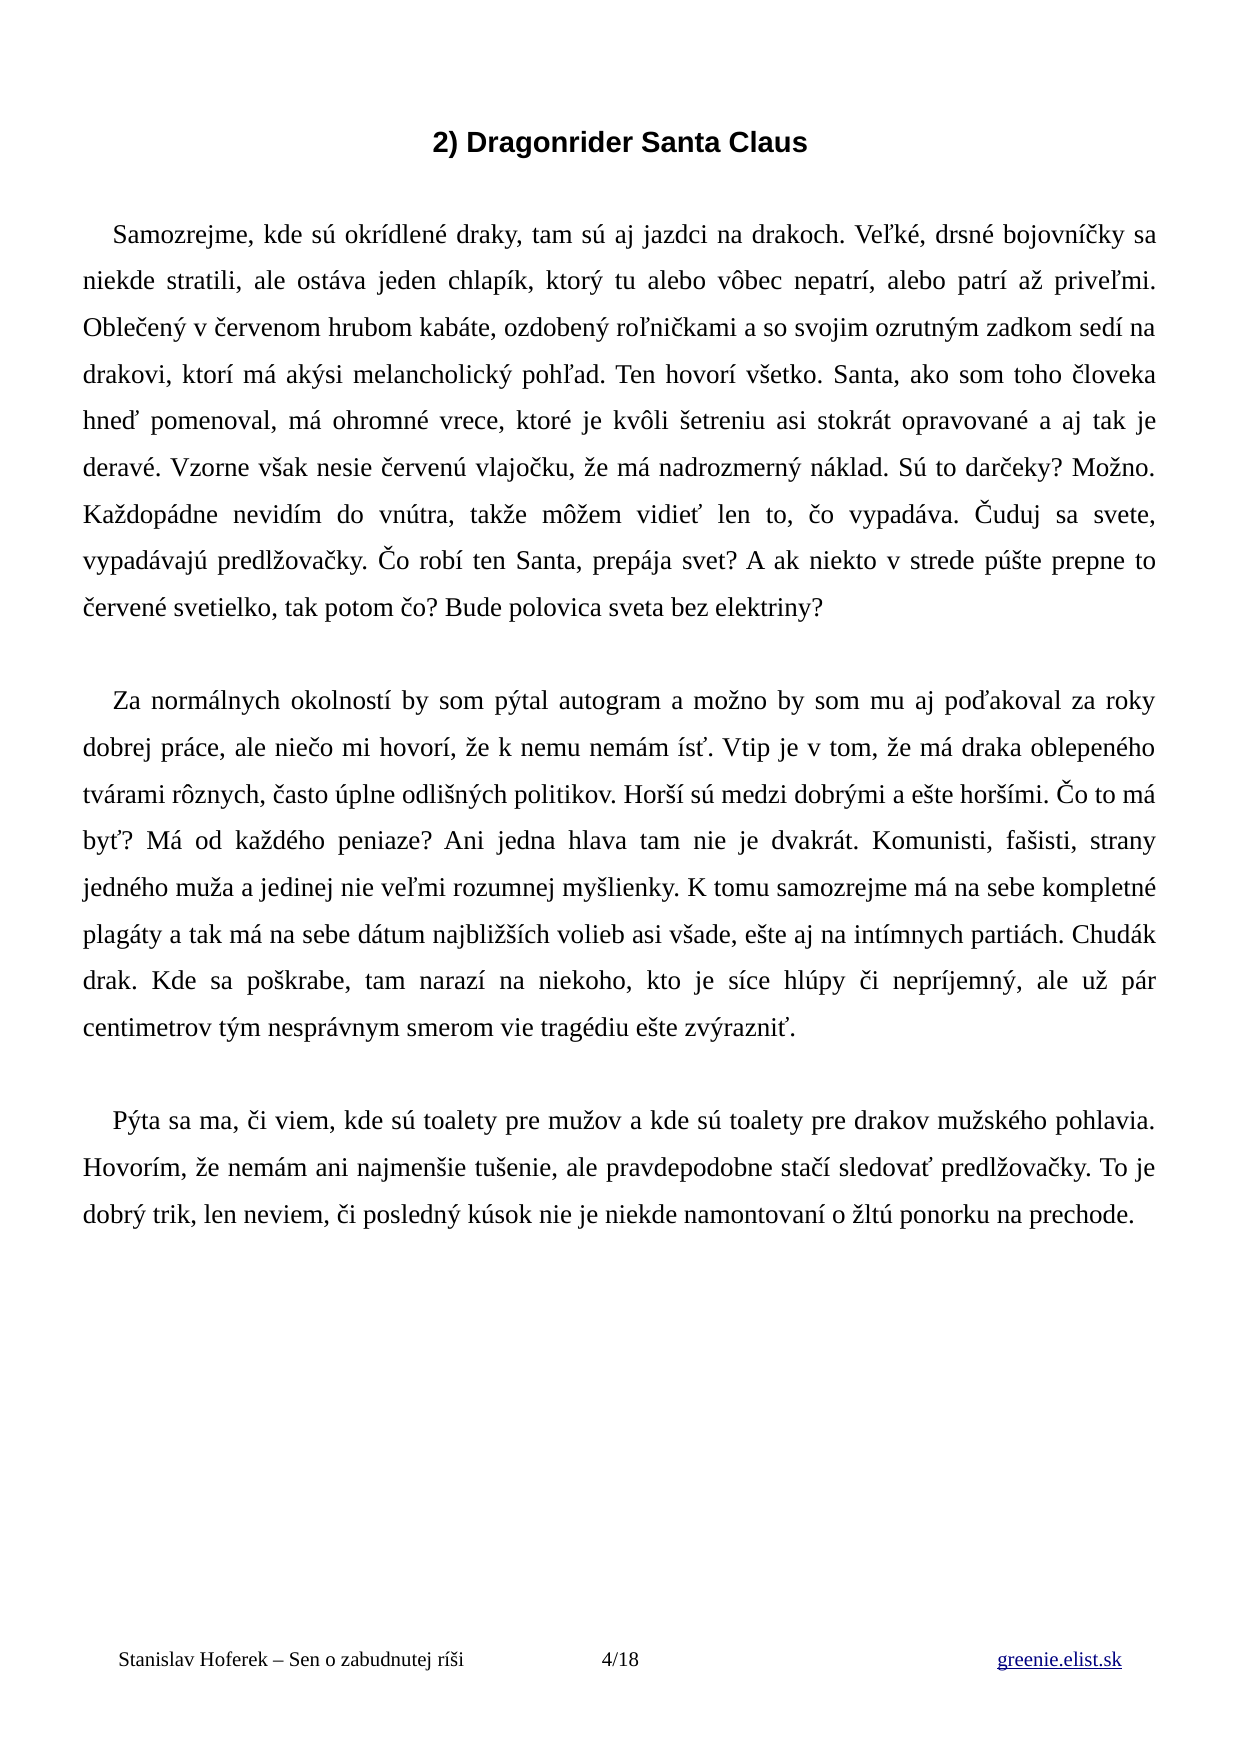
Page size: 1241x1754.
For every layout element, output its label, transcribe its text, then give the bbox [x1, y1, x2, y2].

text Za normálnych okolností by som pýtal autogram a možno by som mu aj poďakoval za roky dobrej práce, ale niečo mi hovorí, že k nemu nemám ísť. Vtip je v tom, že má draka oblepeného tvárami rôznych, často úplne odlišných politikov. Horší sú medzi dobrými a ešte horšími. Čo to má byť? Má od každého peniaze? Ani jedna hlava tam nie je dvakrát. Komunisti, fašisti, strany jedného muža a jedinej nie veľmi rozumnej myšlienky. K tomu samozrejme má na sebe kompletné plagáty a tak má na sebe dátum najbližších volieb asi všade, ešte aj na intímnych partiách. Chudák drak. Kde sa poškrabe, tam narazí na niekoho, kto je síce hlúpy či nepríjemný, ale už pár centimetrov tým nesprávnym smerom vie tragédiu ešte zvýrazniť. [83, 684, 1157, 1042]
text Pýta sa ma, či viem, kde sú toalety pre mužov a kde sú toalety pre drakov mužského pohlavia. Hovorím, že nemám ani najmenšie tušenie, ale pravdepodobne stačí sledovať predlžovačky. To je dobrý trik, len neviem, či posledný kúsok nie je niekde namontovaní o žltú ponorku na prechode. [83, 1104, 1157, 1229]
text Samozrejme, kde sú okrídlené draky, tam sú aj jazdci na drakoch. Veľké, drsné bojovníčky sa niekde stratili, ale ostáva jeden chlapík, ktorý tu alebo vôbec nepatrí, alebo patrí až priveľmi. Oblečený v červenom hrubom kabáte, ozdobený roľničkami a so svojim ozrutným zadkom sedí na drakovi, ktorí má akýsi melancholický pohľad. Ten hovorí všetko. Santa, ako som toho človeka hneď pomenoval, má ohromné vrece, ktoré je kvôli šetreniu asi stokrát opravované a aj tak je deravé. Vzorne však nesie červenú vlajočku, že má nadrozmerný náklad. Sú to darčeky? Možno. Každopádne nevidím do vnútra, takže môžem vidieť len to, čo vypadáva. Čuduj sa svete, vypadávajú predlžovačky. Čo robí ten Santa, prepája svet? A ak niekto v strede púšte prepne to červené svetielko, tak potom čo? Bude polovica sveta bez elektriny? [83, 218, 1157, 622]
subtitle 2) Dragonrider Santa Claus [83, 125, 1157, 159]
